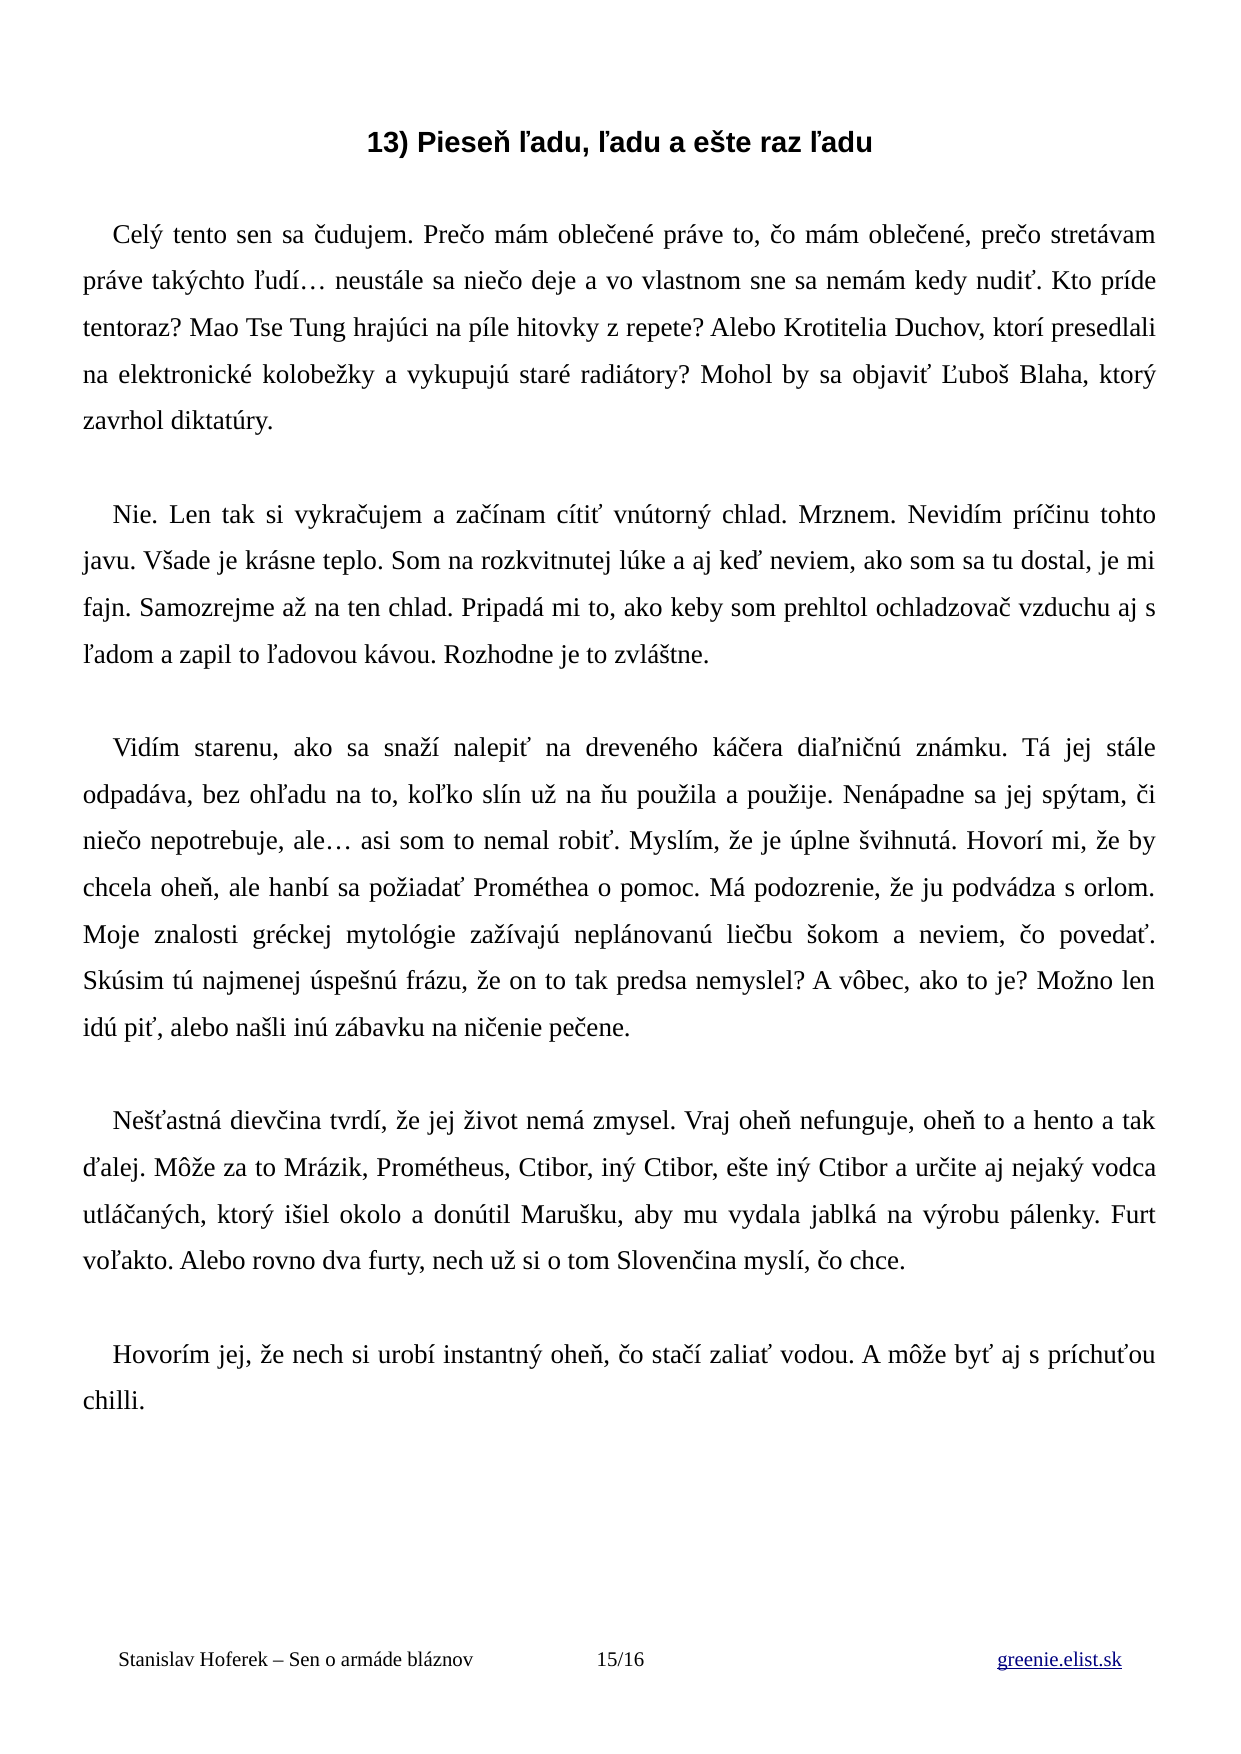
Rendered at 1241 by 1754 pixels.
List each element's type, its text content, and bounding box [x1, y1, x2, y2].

text Nešťastná dievčina tvrdí, že jej život nemá zmysel. Vraj oheň nefunguje, oheň to a hento a tak ďalej. Môže za to Mrázik, Prométheus, Ctibor, iný Ctibor, ešte iný Ctibor a určite aj nejaký vodca utláčaných, ktorý išiel okolo a donútil Marušku, aby mu vydala jablká na výrobu pálenky. Furt voľakto. Alebo rovno dva furty, nech už si o tom Slovenčina myslí, čo chce. [83, 1104, 1157, 1276]
text Hovorím jej, že nech si urobí instantný oheň, čo stačí zaliať vodou. A môže byť aj s príchuťou chilli. [83, 1338, 1157, 1416]
text Vidím starenu, ako sa snaží nalepiť na dreveného káčera diaľničnú známku. Tá jej stále odpadáva, bez ohľadu na to, koľko slín už na ňu použila a použije. Nenápadne sa jej spýtam, či niečo nepotrebuje, ale… asi som to nemal robiť. Myslím, že je úplne švihnutá. Hovorí mi, že by chcela oheň, ale hanbí sa požiadať Prométhea o pomoc. Má podozrenie, že ju podvádza s orlom. Moje znalosti gréckej mytológie zažívajú neplánovanú liečbu šokom a neviem, čo povedať. Skúsim tú najmenej úspešnú frázu, že on to tak predsa nemyslel? A vôbec, ako to je? Možno len idú piť, alebo našli inú zábavku na ničenie pečene. [83, 731, 1157, 1042]
text Nie. Len tak si vykračujem a začínam cítiť vnútorný chlad. Mrznem. Nevidím príčinu tohto javu. Všade je krásne teplo. Som na rozkvitnutej lúke a aj keď neviem, ako som sa tu dostal, je mi fajn. Samozrejme až na ten chlad. Pripadá mi to, ako keby som prehltol ochladzovač vzduchu aj s ľadom a zapil to ľadovou kávou. Rozhodne je to zvláštne. [83, 498, 1157, 669]
subtitle 13) Pieseň ľadu, ľadu a ešte raz ľadu [83, 125, 1157, 159]
text Celý tento sen sa čudujem. Prečo mám oblečené práve to, čo mám oblečené, prečo stretávam práve takýchto ľudí… neustále sa niečo deje a vo vlastnom sne sa nemám kedy nudiť. Kto príde tentoraz? Mao Tse Tung hrajúci na píle hitovky z repete? Alebo Krotitelia Duchov, ktorí presedlali na elektronické kolobežky a vykupujú staré radiátory? Mohol by sa objaviť Ľuboš Blaha, ktorý zavrhol diktatúry. [83, 218, 1157, 436]
